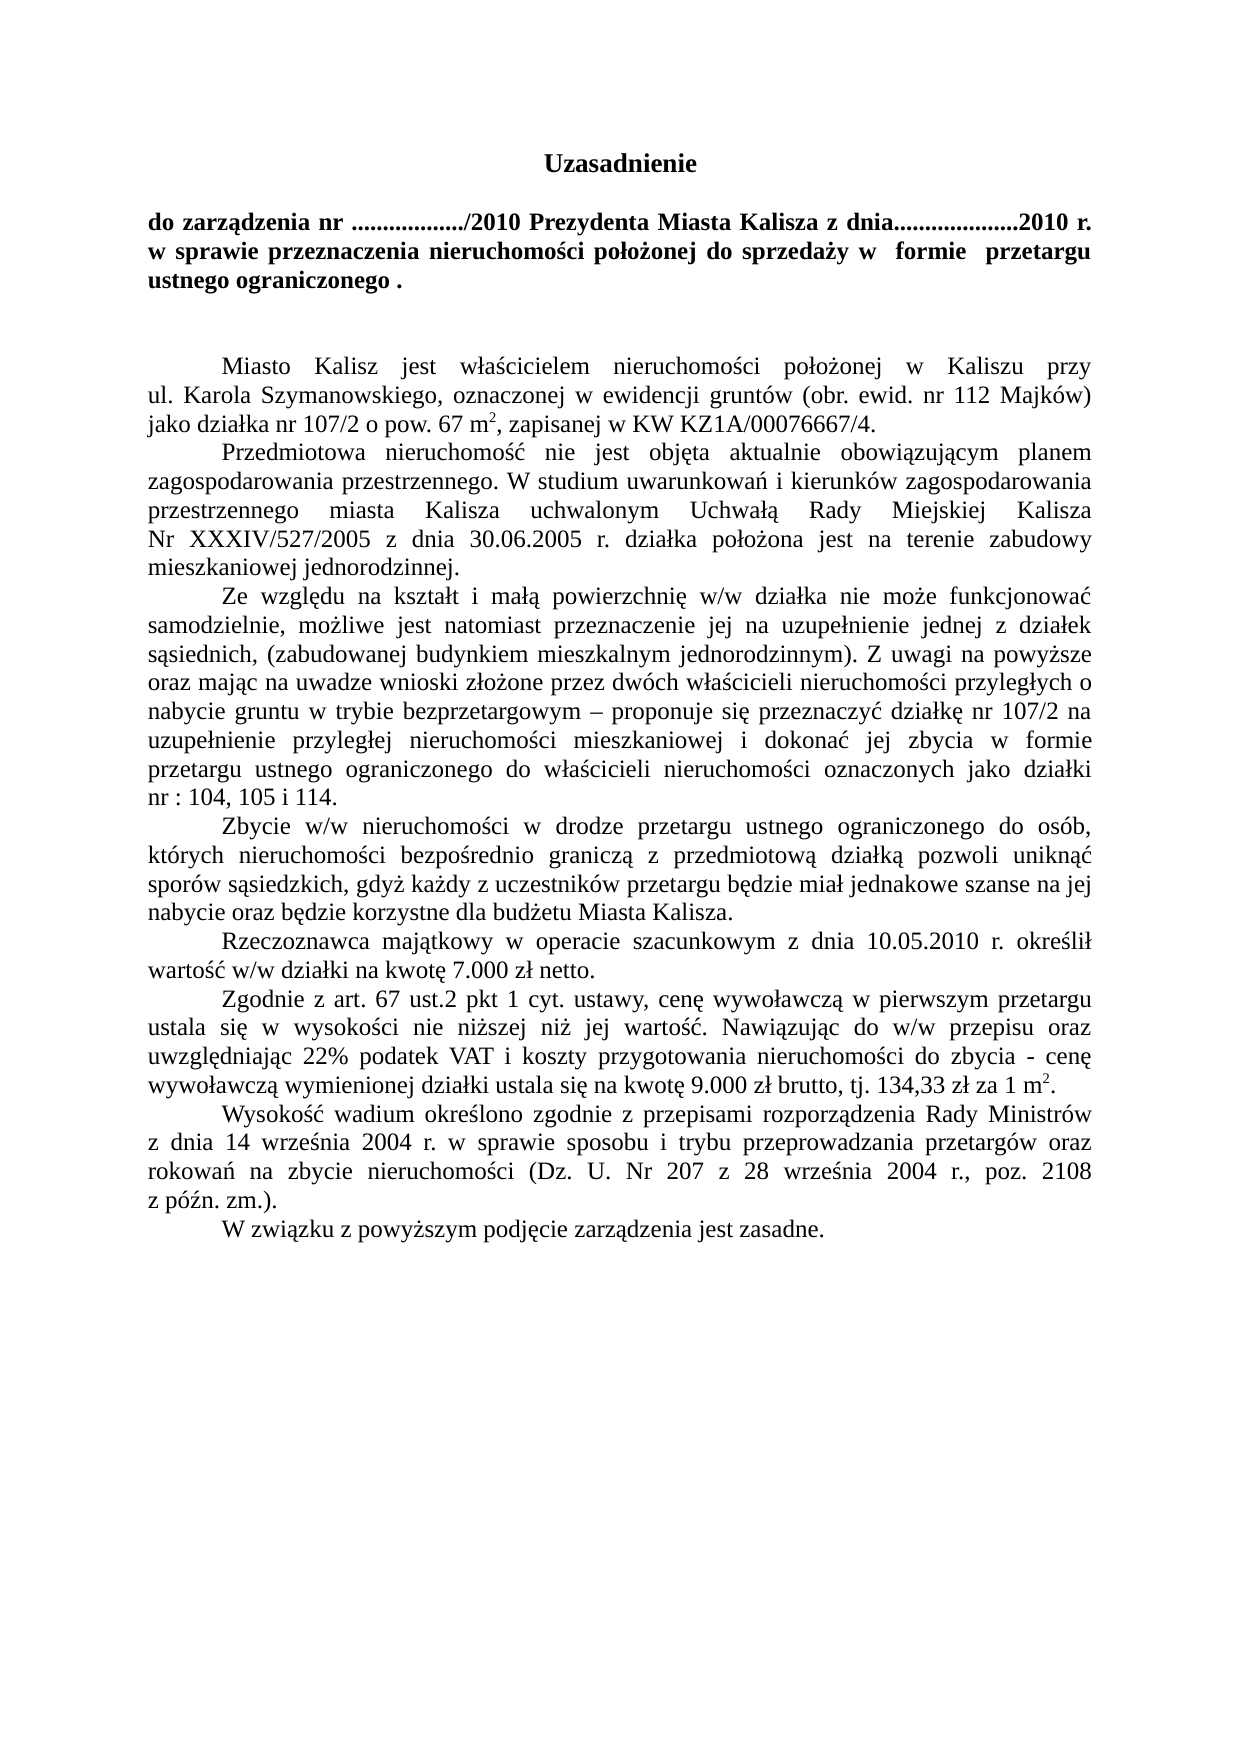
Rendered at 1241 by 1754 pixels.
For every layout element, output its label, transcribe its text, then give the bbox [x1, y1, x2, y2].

text Wysokość wadium określono zgodnie z przepisami rozporządzenia Rady Ministrów z dnia 14 września 2004 r. w sprawie sposobu i trybu przeprowadzania przetargów oraz rokowań na zbycie nieruchomości (Dz. U. Nr 207 z 28 września 2004 r., poz. 2108 z późn. zm.). [148, 1099, 1093, 1214]
text Zgodnie z art. 67 ust.2 pkt 1 cyt. ustawy, cenę wywoławczą w pierwszym przetargu ustala się w wysokości nie niższej niż jej wartość. Nawiązując do w/w przepisu oraz uwzględniając 22% podatek VAT i koszty przygotowania nieruchomości do zbycia - cenę wywoławczą wymienionej działki ustala się na kwotę 9.000 zł brutto, tj. 134,33 zł za 1 m2. [148, 984, 1093, 1099]
text W związku z powyższym podjęcie zarządzenia jest zasadne. [148, 1214, 1093, 1242]
text Miasto Kalisz jest właścicielem nieruchomości położonej w Kaliszu przy ul. Karola Szymanowskiego, oznaczonej w ewidencji gruntów (obr. ewid. nr 112 Majków) jako działka nr 107/2 o pow. 67 m2, zapisanej w KW KZ1A/00076667/4. [148, 351, 1093, 437]
text Rzeczoznawca majątkowy w operacie szacunkowym z dnia 10.05.2010 r. określił wartość w/w działki na kwotę 7.000 zł netto. [148, 926, 1093, 984]
text Zbycie w/w nieruchomości w drodze przetargu ustnego ograniczonego do osób, których nieruchomości bezpośrednio graniczą z przedmiotową działką pozwoli uniknąć sporów sąsiedzkich, gdyż każdy z uczestników przetargu będzie miał jednakowe szanse na jej nabycie oraz będzie korzystne dla budżetu Miasta Kalisza. [148, 811, 1093, 926]
text do zarządzenia nr ................../2010 Prezydenta Miasta Kalisza z dnia....................2010 r. w sprawie przeznaczenia nieruchomości położonej do sprzedaży w formie przetargu ustnego ograniczonego . [148, 207, 1093, 294]
text Ze względu na kształt i małą powierzchnię w/w działka nie może funkcjonować samodzielnie, możliwe jest natomiast przeznaczenie jej na uzupełnienie jednej z działek sąsiednich, (zabudowanej budynkiem mieszkalnym jednorodzinnym). Z uwagi na powyższe oraz mając na uwadze wnioski złożone przez dwóch właścicieli nieruchomości przyległych o nabycie gruntu w trybie bezprzetargowym – proponuje się przeznaczyć działkę nr 107/2 na uzupełnienie przyległej nieruchomości mieszkaniowej i dokonać jej zbycia w formie przetargu ustnego ograniczonego do właścicieli nieruchomości oznaczonych jako działki nr : 104, 105 i 114. [148, 581, 1093, 811]
subtitle Uzasadnienie [148, 148, 1093, 179]
text Przedmiotowa nieruchomość nie jest objęta aktualnie obowiązującym planem zagospodarowania przestrzennego. W studium uwarunkowań i kierunków zagospodarowania przestrzennego miasta Kalisza uchwalonym Uchwałą Rady Miejskiej Kalisza Nr XXXIV/527/2005 z dnia 30.06.2005 r. działka położona jest na terenie zabudowy mieszkaniowej jednorodzinnej. [148, 437, 1093, 581]
